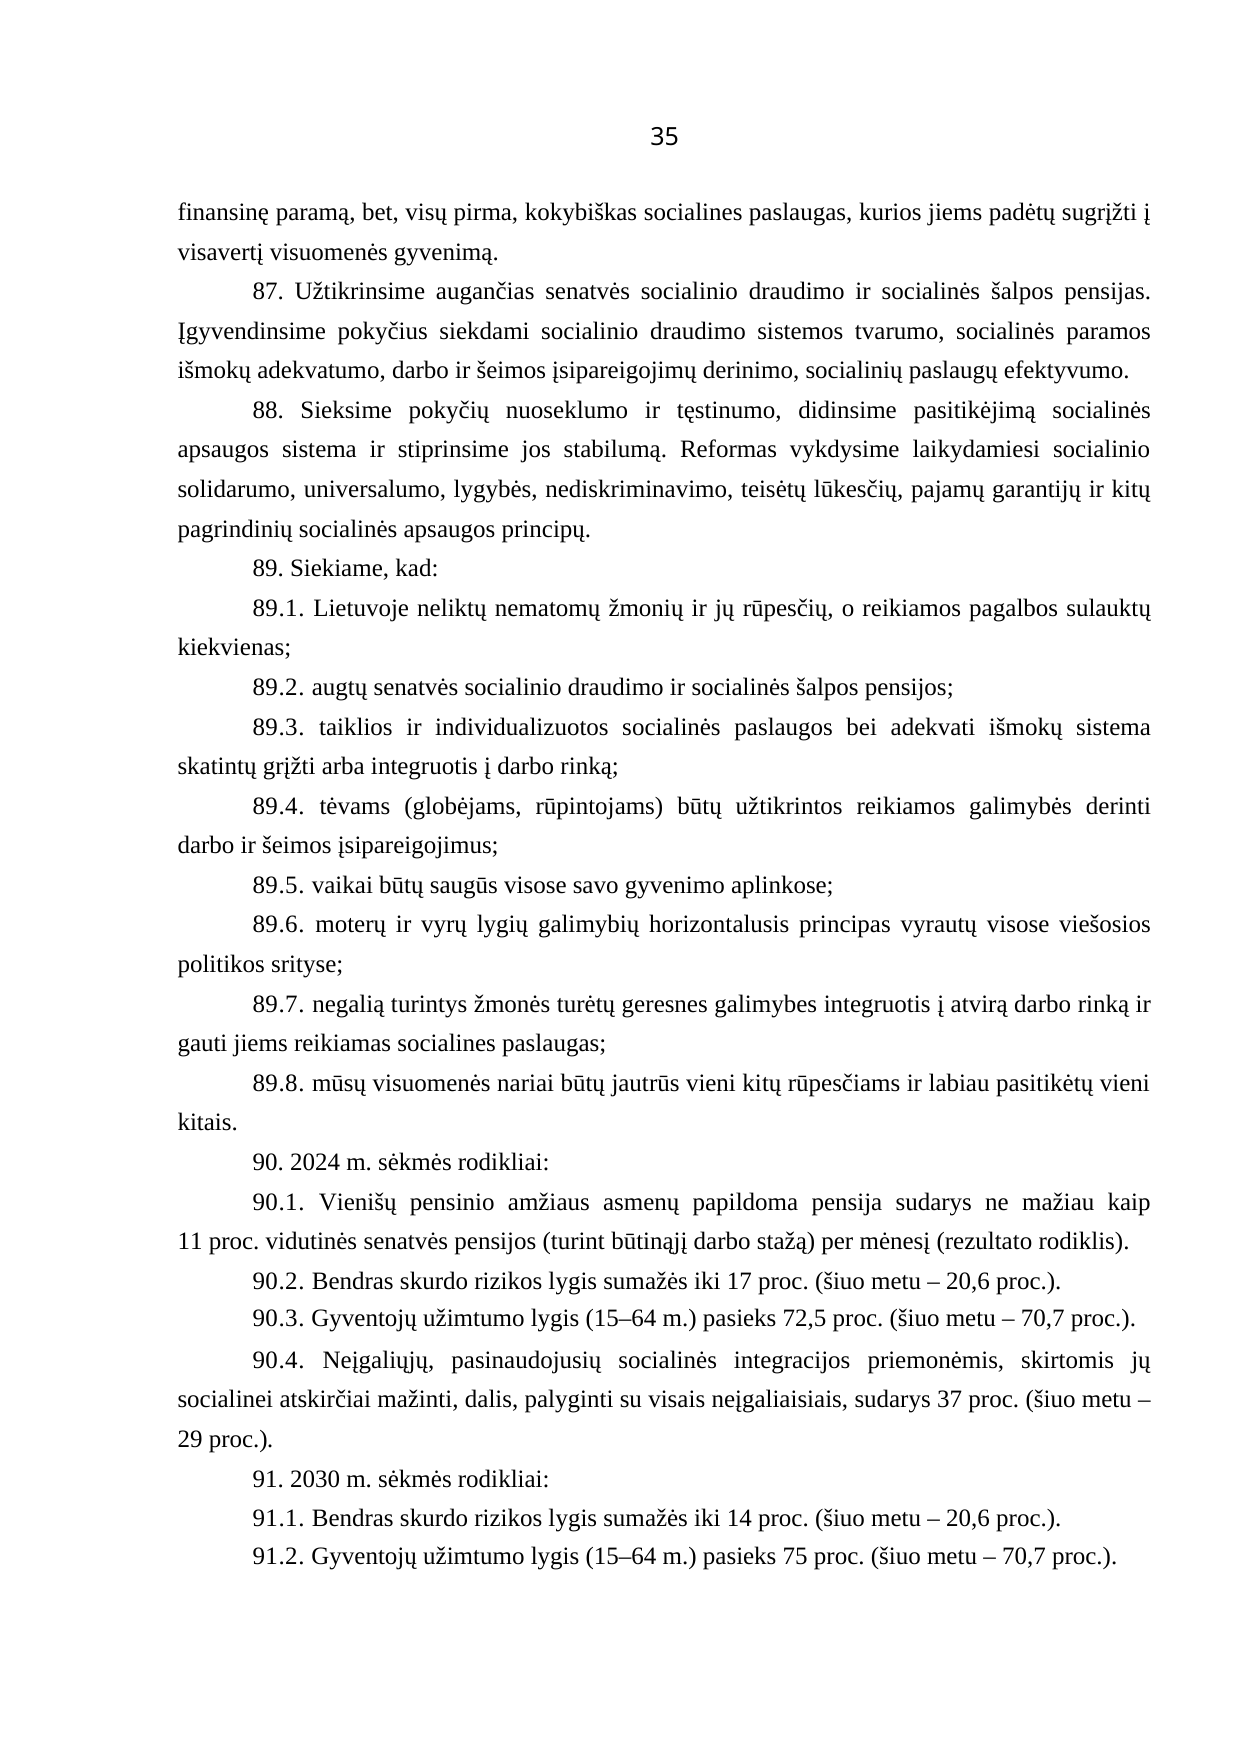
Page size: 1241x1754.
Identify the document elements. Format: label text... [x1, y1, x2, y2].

text 89.1. Lietuvoje neliktų nematomų žmonių ir jų rūpesčių, o reikiamos pagalbos sulauktų kiekvienas; [177, 582, 1152, 661]
text 90.4. Neįgaliųjų, pasinaudojusių socialinės integracijos priemonėmis, skirtomis jų socialinei atskirčiai mažinti, dalis, palyginti su visais neįgaliaisiais, sudarys 37 proc. (šiuo metu – 29 proc.). [177, 1334, 1152, 1453]
text 89. Siekiame, kad: [177, 542, 1152, 582]
text 89.3. taiklios ir individualizuotos socialinės paslaugos bei adekvati išmokų sistema skatintų grįžti arba integruotis į darbo rinką; [177, 701, 1152, 780]
text 88. Sieksime pokyčių nuoseklumo ir tęstinumo, didinsime pasitikėjimą socialinės apsaugos sistema ir stiprinsime jos stabilumą. Reformas vykdysime laikydamiesi socialinio solidarumo, universalumo, lygybės, nediskriminavimo, teisėtų lūkesčių, pajamų garantijų ir kitų pagrindinių socialinės apsaugos principų. [177, 384, 1152, 542]
text 89.6. moterų ir vyrų lygių galimybių horizontalusis principas vyrautų visose viešosios politikos srityse; [177, 899, 1152, 978]
text 91.2. Gyventojų užimtumo lygis (15–64 m.) pasieks 75 proc. (šiuo metu – 70,7 proc.). [177, 1532, 1152, 1572]
text 89.8. mūsų visuomenės nariai būtų jautrūs vieni kitų rūpesčiams ir labiau pasitikėtų vieni kitais. [177, 1057, 1152, 1136]
text 90.3. Gyventojų užimtumo lygis (15–64 m.) pasieks 72,5 proc. (šiuo metu – 70,7 proc.). [177, 1294, 1152, 1334]
text finansinę paramą, bet, visų pirma, kokybiškas socialines paslaugas, kurios jiems padėtų sugrįžti į visavertį visuomenės gyvenimą. [177, 186, 1152, 265]
text 90.2. Bendras skurdo rizikos lygis sumažės iki 17 proc. (šiuo metu – 20,6 proc.). [177, 1255, 1152, 1294]
text 89.7. negalią turintys žmonės turėtų geresnes galimybes integruotis į atvirą darbo rinką ir gauti jiems reikiamas socialines paslaugas; [177, 978, 1152, 1057]
text 89.5. vaikai būtų saugūs visose savo gyvenimo aplinkose; [177, 859, 1152, 899]
text 90. 2024 m. sėkmės rodikliai: [177, 1136, 1152, 1176]
text 89.2. augtų senatvės socialinio draudimo ir socialinės šalpos pensijos; [177, 661, 1152, 701]
text 87. Užtikrinsime augančias senatvės socialinio draudimo ir socialinės šalpos pensijas. Įgyvendinsime pokyčius siekdami socialinio draudimo sistemos tvarumo, socialinės paramos išmokų adekvatumo, darbo ir šeimos įsipareigojimų derinimo, socialinių paslaugų efektyvumo. [177, 265, 1152, 384]
text 90.1. Vienišų pensinio amžiaus asmenų papildoma pensija sudarys ne mažiau kaip 11 proc. vidutinės senatvės pensijos (turint būtinąjį darbo stažą) per mėnesį (rezultato rodiklis). [177, 1176, 1152, 1255]
text 91.1. Bendras skurdo rizikos lygis sumažės iki 14 proc. (šiuo metu – 20,6 proc.). [177, 1492, 1152, 1532]
text 89.4. tėvams (globėjams, rūpintojams) būtų užtikrintos reikiamos galimybės derinti darbo ir šeimos įsipareigojimus; [177, 780, 1152, 859]
text 91. 2030 m. sėkmės rodikliai: [177, 1453, 1152, 1492]
